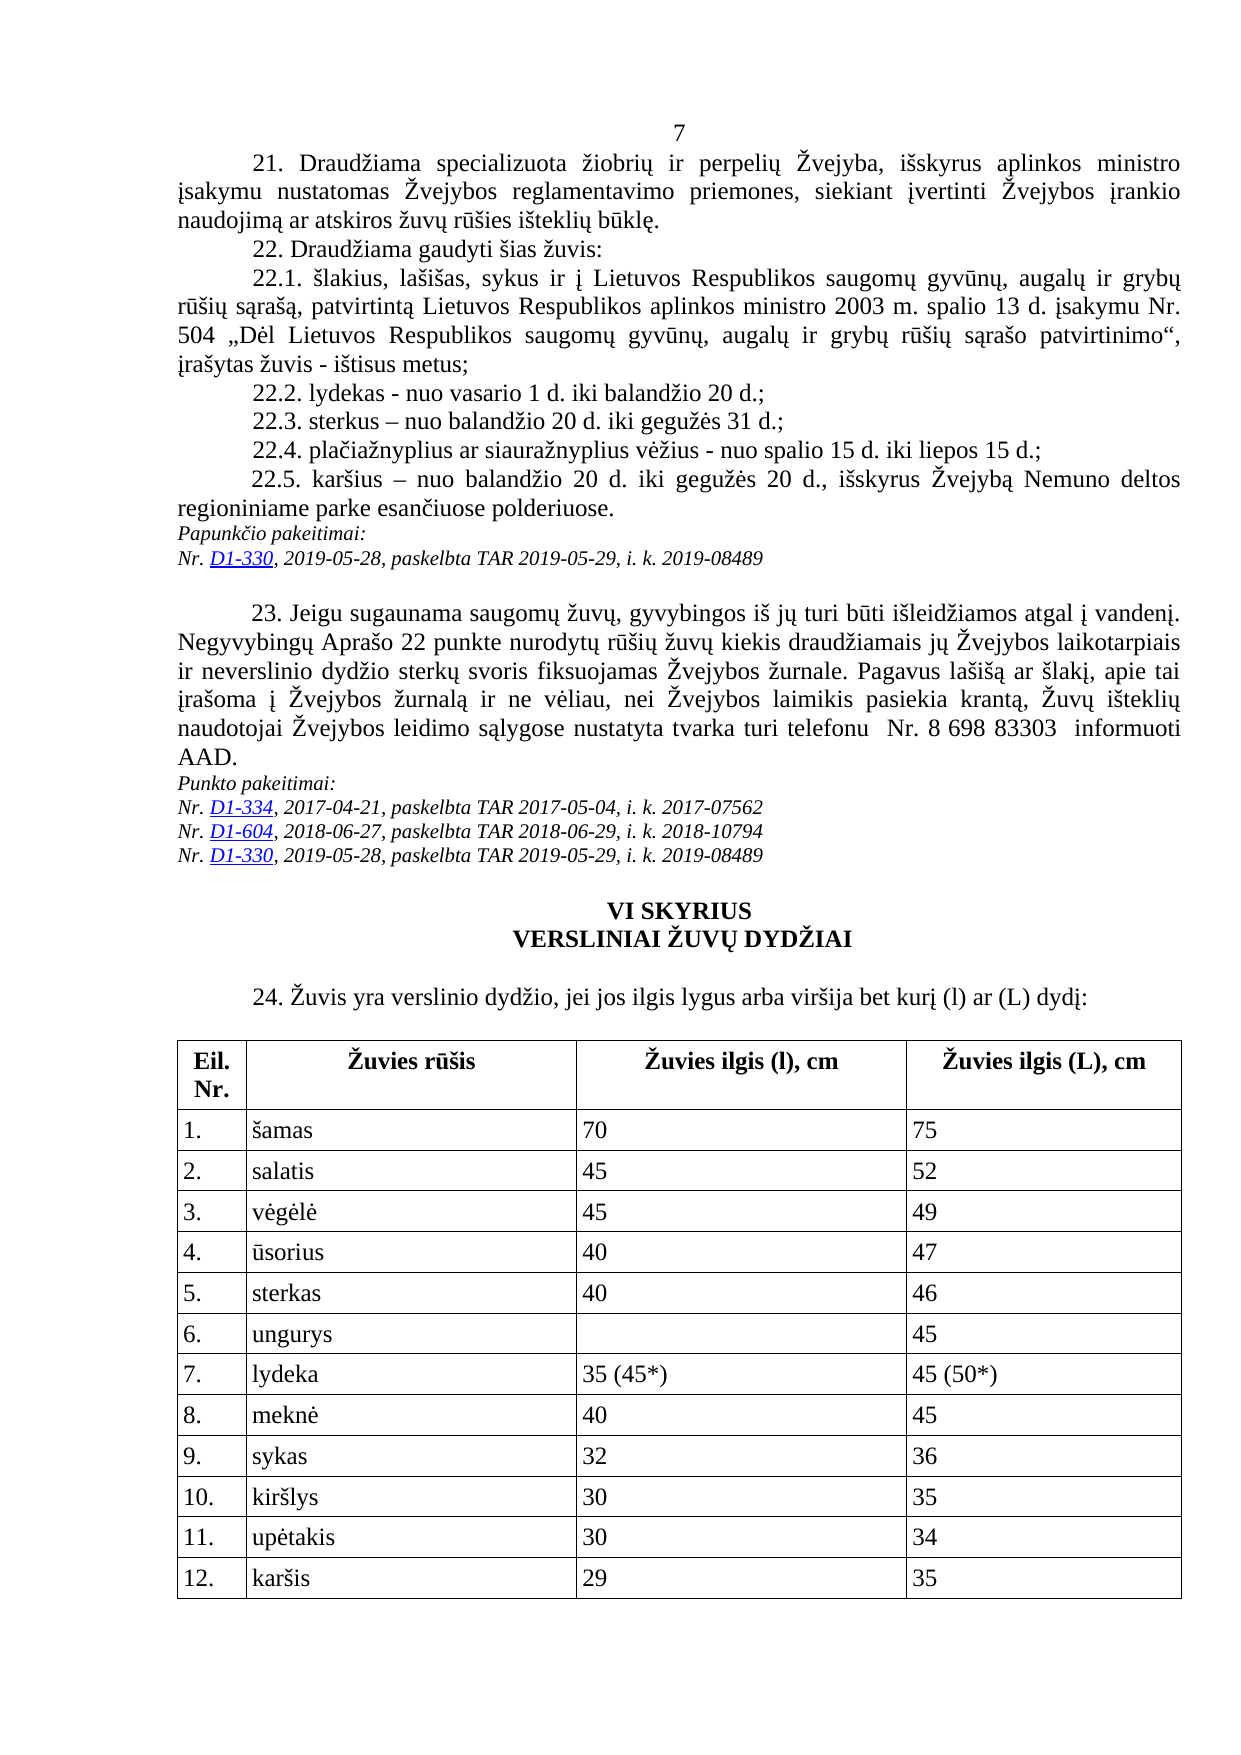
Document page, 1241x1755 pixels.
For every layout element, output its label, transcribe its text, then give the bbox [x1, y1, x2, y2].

text Nr. D1-334, 2017-04-21, paskelbta TAR 2017-05-04, i. k. 2017-07562 [177, 795, 1181, 819]
table_cell sterkas [247, 1273, 576, 1313]
table_header Žuvies rūšis [247, 1041, 576, 1109]
table_cell 40 [577, 1232, 906, 1272]
table_header Žuvies ilgis (L), cm [907, 1041, 1181, 1109]
text 22.3. sterkus – nuo balandžio 20 d. iki gegužės 31 d.; [177, 406, 1181, 435]
table_header Eil. Nr. [178, 1041, 246, 1109]
text 21. Draudžiama specializuota žiobrių ir perpelių Žvejyba, išskyrus aplinkos ministro įsakymu nustatomas Žvejybos reglamentavimo priemones, siekiant įvertinti Žvejybos įrankio naudojimą ar atskiros žuvų rūšies išteklių būklę. [177, 148, 1181, 234]
table_cell 45 [577, 1191, 906, 1231]
table_cell 70 [577, 1110, 906, 1150]
table_cell 11. [178, 1517, 246, 1557]
text 24. Žuvis yra verslinio dydžio, jei jos ilgis lygus arba viršija bet kurį (l) ar (L) dydį: [177, 982, 1181, 1011]
table_cell sykas [247, 1436, 576, 1476]
table_cell 35 [907, 1558, 1181, 1598]
table_cell 45 [907, 1395, 1181, 1435]
table_cell 45 (50*) [907, 1354, 1181, 1394]
text Nr. D1-604, 2018-06-27, paskelbta TAR 2018-06-29, i. k. 2018-10794 [177, 819, 1181, 843]
table_cell salatis [247, 1151, 576, 1190]
text Nr. D1-330, 2019-05-28, paskelbta TAR 2019-05-29, i. k. 2019-08489 [177, 545, 1181, 569]
table_cell kiršlys [247, 1477, 576, 1516]
table_cell 47 [907, 1232, 1181, 1272]
table_cell 9. [178, 1436, 246, 1476]
text Punkto pakeitimai: [177, 771, 1181, 795]
text Papunkčio pakeitimai: [177, 521, 1181, 545]
text 22.1. šlakius, lašišas, sykus ir į Lietuvos Respublikos saugomų gyvūnų, augalų ir grybų rūšių sąrašą, patvirtintą Lietuvos Respublikos aplinkos ministro 2003 m. spalio 13 d. įsakymu Nr. 504 „Dėl Lietuvos Respublikos saugomų gyvūnų, augalų ir grybų rūšių sąrašo patvirtinimo“, įrašytas žuvis - ištisus metus; [177, 263, 1181, 378]
table_cell 5. [178, 1273, 246, 1313]
table_cell šamas [247, 1110, 576, 1150]
table_cell 34 [907, 1517, 1181, 1557]
table_cell 40 [577, 1395, 906, 1435]
table_cell 35 [907, 1477, 1181, 1516]
text 22.5. karšius – nuo balandžio 20 d. iki gegužės 20 d., išskyrus Žvejybą Nemuno deltos regioniniame parke esančiuose polderiuose. [177, 464, 1181, 521]
table_cell 49 [907, 1191, 1181, 1231]
table_cell 2. [178, 1151, 246, 1190]
table_cell karšis [247, 1558, 576, 1598]
text 22. Draudžiama gaudyti šias žuvis: [177, 234, 1181, 263]
table_cell 45 [577, 1151, 906, 1190]
table_cell 52 [907, 1151, 1181, 1190]
table_cell ūsorius [247, 1232, 576, 1272]
table_cell [577, 1314, 906, 1353]
table_cell 8. [178, 1395, 246, 1435]
table_cell 30 [577, 1517, 906, 1557]
table_cell 75 [907, 1110, 1181, 1150]
table_cell 30 [577, 1477, 906, 1516]
table_cell 35 (45*) [577, 1354, 906, 1394]
table_cell 1. [178, 1110, 246, 1150]
text 22.2. lydekas - nuo vasario 1 d. iki balandžio 20 d.; [177, 378, 1181, 406]
table_cell 3. [178, 1191, 246, 1231]
table_cell 10. [178, 1477, 246, 1516]
table_cell ungurys [247, 1314, 576, 1353]
text VERSLINIAI ŽUVŲ DYDŽIAI [177, 924, 1181, 953]
table_cell 7. [178, 1354, 246, 1394]
table_cell 45 [907, 1314, 1181, 1353]
table_cell vėgėlė [247, 1191, 576, 1231]
table_cell 4. [178, 1232, 246, 1272]
table_cell lydeka [247, 1354, 576, 1394]
table_cell upėtakis [247, 1517, 576, 1557]
table_cell 12. [178, 1558, 246, 1598]
table_cell 6. [178, 1314, 246, 1353]
table_cell 46 [907, 1273, 1181, 1313]
text Nr. D1-330, 2019-05-28, paskelbta TAR 2019-05-29, i. k. 2019-08489 [177, 843, 1181, 867]
text 23. Jeigu sugaunama saugomų žuvų, gyvybingos iš jų turi būti išleidžiamos atgal į vandenį. Negyvybingų Aprašo 22 punkte nurodytų rūšių žuvų kiekis draudžiamais jų Žvejybos laikotarpiais ir neverslinio dydžio sterkų svoris fiksuojamas Žvejybos žurnale. Pagavus lašišą ar šlakį, apie tai įrašoma į Žvejybos žurnalą ir ne vėliau, nei Žvejybos laimikis pasiekia krantą, Žuvų išteklių naudotojai Žvejybos leidimo sąlygose nustatyta tvarka turi telefonu Nr. 8 698 83303 informuoti AAD. [177, 598, 1181, 771]
table_cell meknė [247, 1395, 576, 1435]
table_cell 40 [577, 1273, 906, 1313]
table_cell 32 [577, 1436, 906, 1476]
table_cell 36 [907, 1436, 1181, 1476]
table_cell 29 [577, 1558, 906, 1598]
text VI SKYRIUS [177, 896, 1181, 924]
table_header Žuvies ilgis (l), cm [577, 1041, 906, 1109]
text 22.4. plačiažnyplius ar siauražnyplius vėžius - nuo spalio 15 d. iki liepos 15 d.; [177, 435, 1181, 464]
